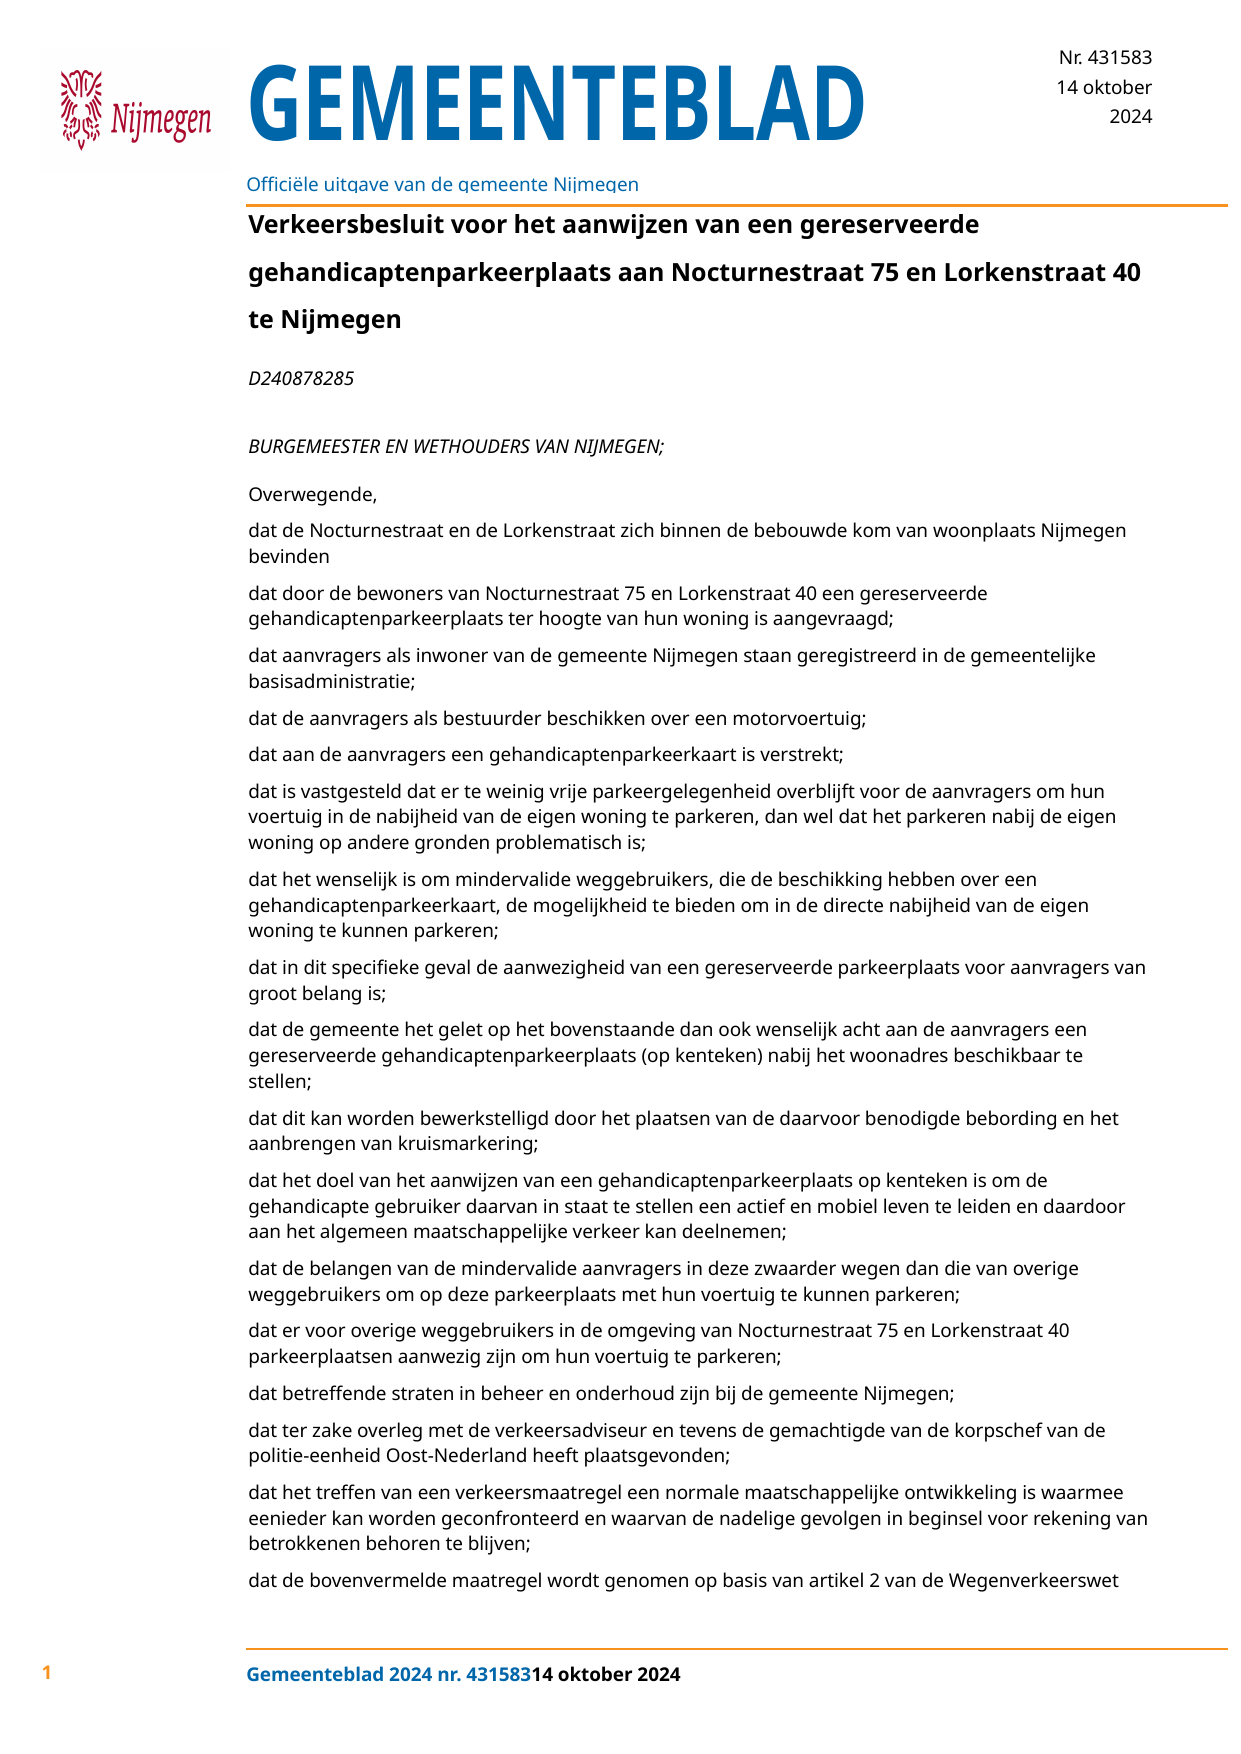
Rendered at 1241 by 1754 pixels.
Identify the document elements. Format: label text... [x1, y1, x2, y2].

text dat dit kan worden bewerkstelligd door het plaatsen van de daarvoor benodigde bebording en het aanbrengen van kruismarkering; [248, 1105, 1152, 1156]
text Overwegende, [248, 481, 1152, 507]
text dat ter zake overleg met de verkeersadviseur en tevens de gemachtigde van de korpschef van de politie-eenheid Oost-Nederland heeft plaatsgevonden; [248, 1417, 1152, 1468]
text dat aan de aanvragers een gehandicaptenparkeerkaart is verstrekt; [248, 741, 1152, 767]
text dat is vastgesteld dat er te weinig vrije parkeergelegenheid overblijft voor de aanvragers om hun voertuig in de nabijheid van de eigen woning te parkeren, dan wel dat het parkeren nabij de eigen woning op andere gronden problematisch is; [248, 778, 1152, 855]
text dat het wenselijk is om mindervalide weggebruikers, die de beschikking hebben over een gehandicaptenparkeerkaart, de mogelijkheid te bieden om in de directe nabijheid van de eigen woning te kunnen parkeren; [248, 866, 1152, 943]
text BURGEMEESTER EN WETHOUDERS VAN NIJMEGEN; [248, 433, 1152, 459]
text dat de Nocturnestraat en de Lorkenstraat zich binnen de bebouwde kom van woonplaats Nijmegen bevinden [248, 517, 1152, 569]
text dat door de bewoners van Nocturnestraat 75 en Lorkenstraat 40 een gereserveerde gehandicaptenparkeerplaats ter hoogte van hun woning is aangevraagd; [248, 580, 1152, 631]
text Verkeersbesluit voor het aanwijzen van een gereserveerde gehandicaptenparkeerplaats aan Nocturnestraat 75 en Lorkenstraat 40 te Nijmegen [248, 207, 1152, 336]
text dat het treffen van een verkeersmaatregel een normale maatschappelijke ontwikkeling is waarmee eenieder kan worden geconfronteerd en waarvan de nadelige gevolgen in beginsel voor rekening van betrokkenen behoren te blijven; [248, 1479, 1152, 1556]
text D240878285 [248, 366, 1152, 391]
text dat aanvragers als inwoner van de gemeente Nijmegen staan geregistreerd in de gemeentelijke basisadministratie; [248, 642, 1152, 694]
text dat de aanvragers als bestuurder beschikken over een motorvoertuig; [248, 705, 1152, 730]
text dat het doel van het aanwijzen van een gehandicaptenparkeerplaats op kenteken is om de gehandicapte gebruiker daarvan in staat te stellen een actief en mobiel leven te leiden en daardoor aan het algemeen maatschappelijke verkeer kan deelnemen; [248, 1167, 1152, 1244]
text dat de gemeente het gelet op het bovenstaande dan ook wenselijk acht aan de aanvragers een gereserveerde gehandicaptenparkeerplaats (op kenteken) nabij het woonadres beschikbaar te stellen; [248, 1017, 1152, 1094]
text dat betreffende straten in beheer en onderhoud zijn bij de gemeente Nijmegen; [248, 1380, 1152, 1406]
picture [41, 47, 231, 172]
text dat de bovenvermelde maatregel wordt genomen op basis van artikel 2 van de Wegenverkeerswet [248, 1567, 1152, 1593]
text dat er voor overige weggebruikers in de omgeving van Nocturnestraat 75 en Lorkenstraat 40 parkeerplaatsen aanwezig zijn om hun voertuig te parkeren; [248, 1318, 1152, 1369]
text dat in dit specifieke geval de aanwezigheid van een gereserveerde parkeerplaats voor aanvragers van groot belang is; [248, 954, 1152, 1006]
text dat de belangen van de mindervalide aanvragers in deze zwaarder wegen dan die van overige weggebruikers om op deze parkeerplaats met hun voertuig te kunnen parkeren; [248, 1255, 1152, 1307]
